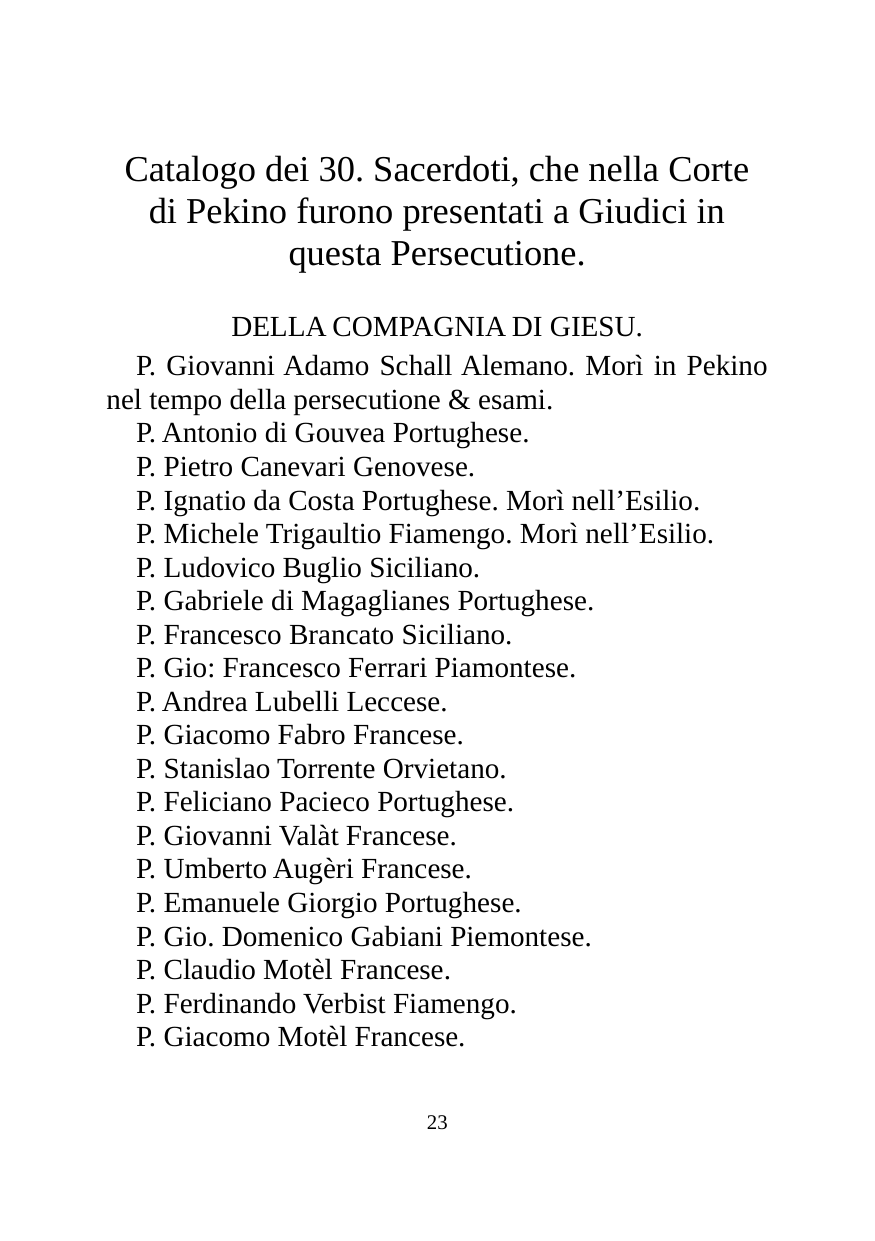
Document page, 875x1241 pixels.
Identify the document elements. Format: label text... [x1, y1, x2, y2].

text P. Claudio Motèl Francese. [106, 952, 768, 986]
text P. Emanuele Giorgio Portughese. [106, 885, 768, 919]
text DELLA COMPAGNIA DI GIESU. [106, 309, 768, 342]
text P. Giacomo Fabro Francese. [106, 717, 768, 751]
text P. Umberto Augèri Francese. [106, 852, 768, 885]
text P. Francesco Brancato Siciliano. [106, 617, 768, 650]
text P. Giovanni Valàt Francese. [106, 818, 768, 852]
text P. Giacomo Motèl Francese. [106, 1019, 768, 1053]
text P. Ludovico Buglio Siciliano. [106, 550, 768, 583]
text P. Michele Trigaultio Fiamengo. Morì nell’Esilio. [106, 516, 768, 550]
text P. Gio: Francesco Ferrari Piamontese. [106, 650, 768, 684]
subtitle Catalogo dei 30. Sacerdoti, che nella Corte di Pekino furono presentati a Giudici in questa Persecutione. [106, 148, 768, 273]
text P. Gabriele di Magaglianes Portughese. [106, 583, 768, 617]
text P. Antonio di Gouvea Portughese. [106, 416, 768, 449]
text P. Ignatio da Costa Portughese. Morì nell’Esilio. [106, 483, 768, 516]
text P. Ferdinando Verbist Fiamengo. [106, 986, 768, 1019]
text P. Stanislao Torrente Orvietano. [106, 751, 768, 784]
text P. Feliciano Pacieco Portughese. [106, 784, 768, 818]
text P. Andrea Lubelli Leccese. [106, 684, 768, 717]
text P. Pietro Canevari Genovese. [106, 449, 768, 483]
text P. Giovanni Adamo Schall Alemano. Morì in Pekino nel tempo della persecutione & esami. [106, 348, 768, 416]
text P. Gio. Domenico Gabiani Piemontese. [106, 919, 768, 952]
